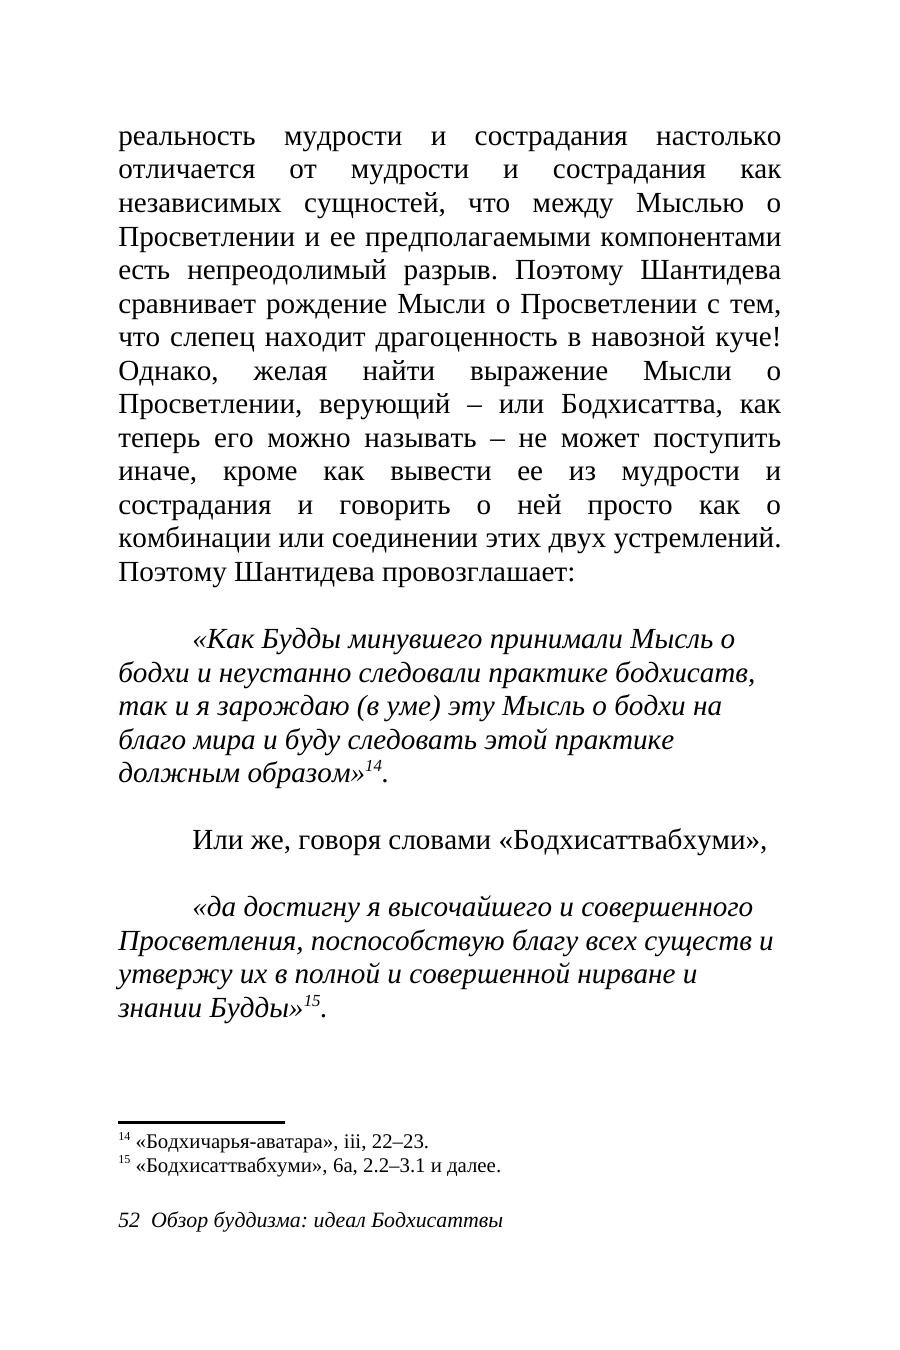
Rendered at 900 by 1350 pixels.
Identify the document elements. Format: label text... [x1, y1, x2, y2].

text «Бодхичарья-аватара», iii, 22–23. [118, 1128, 782, 1153]
text Или же, говоря словами «Бодхисаттвабхуми», [118, 822, 782, 856]
text «Бодхисаттвабхуми», 6a, 2.2–3.1 и далее. [118, 1153, 782, 1177]
text реальность мудрости и сострадания настолько отличается от мудрости и сострадания как независимых сущностей, что между Мыслью о Просветлении и ее предполагаемыми компонентами есть непреодолимый разрыв. Поэтому Шантидева сравнивает рождение Мысли о Просветлении с тем, что слепец находит драгоценность в навозной куче! Однако, желая найти выражение Мысли о Просветлении, верующий – или Бодхисаттва, как теперь его можно называть – не может поступить иначе, кроме как вывести ее из мудрости и сострадания и говорить о ней просто как о комбинации или соединении этих двух устремлений. Поэтому Шантидева провозглашает: [118, 118, 782, 588]
text «Как Будды минувшего принимали Мысль о бодхи и неустанно следовали практике бодхисатв, так и я зарождаю (в уме) эту Мысль о бодхи на благо мира и буду следовать этой практике должным образом». [118, 621, 782, 789]
text «да достигну я высочайшего и совершенного Просветления, поспособствую благу всех существ и утвержу их в полной и совершенной нирване и знании Будды». [118, 889, 782, 1024]
